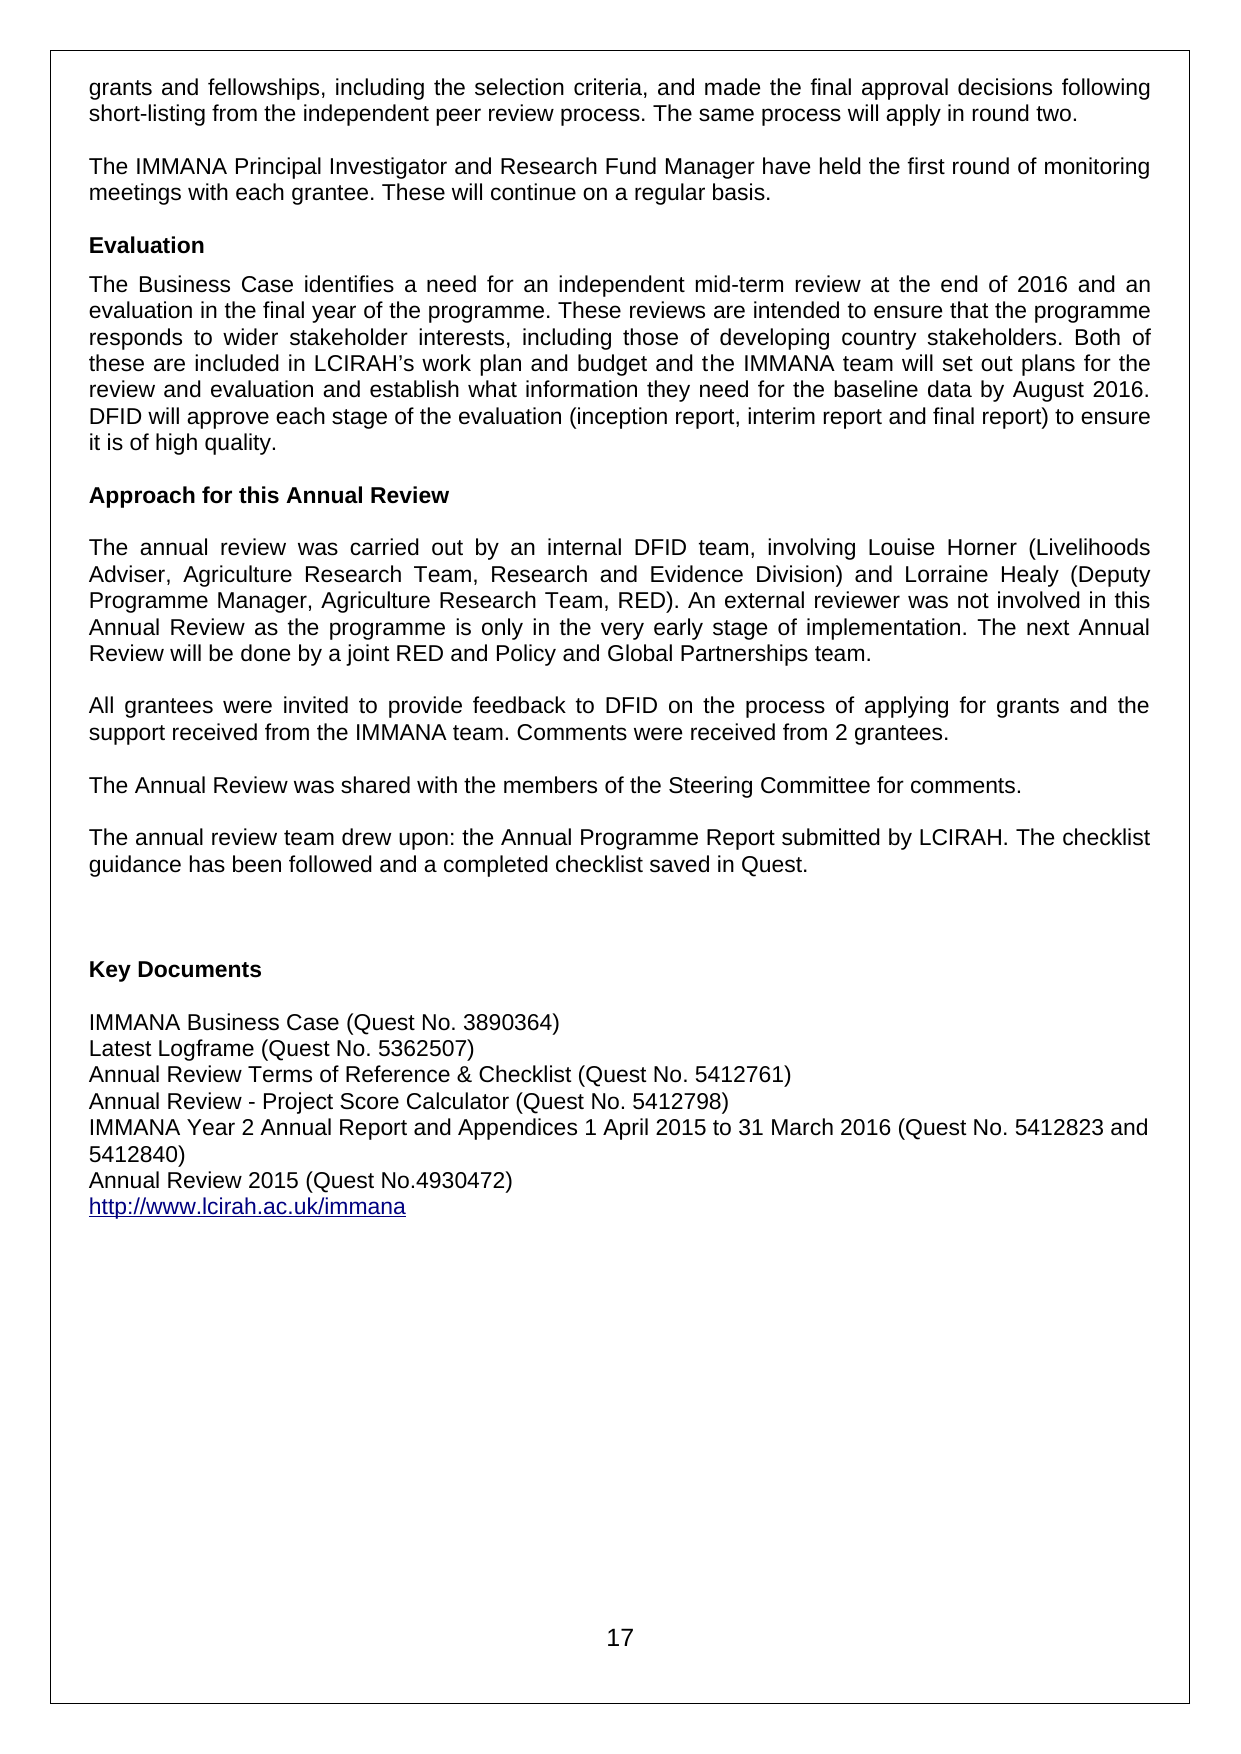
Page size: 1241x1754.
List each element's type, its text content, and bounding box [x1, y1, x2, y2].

text IMMANA Year 2 Annual Report and Appendices 1 April 2015 to 31 March 2016 (Quest No. 5412823 and 5412840) [89, 1114, 1152, 1167]
text grants and fellowships, including the selection criteria, and made the final approval decisions following short-listing from the independent peer review process. The same process will apply in round two. [89, 74, 1152, 127]
text Annual Review - Project Score Calculator (Quest No. 5412798) [89, 1088, 1152, 1114]
text The IMMANA Principal Investigator and Research Fund Manager have held the first round of monitoring meetings with each grantee. These will continue on a regular basis. [89, 153, 1152, 206]
text IMMANA Business Case (Quest No. 3890364) [89, 1009, 1152, 1035]
text The annual review was carried out by an internal DFID team, involving Louise Horner (Livelihoods Adviser, Agriculture Research Team, Research and Evidence Division) and Lorraine Healy (Deputy Programme Manager, Agriculture Research Team, RED). An external reviewer was not involved in this Annual Review as the programme is only in the very early stage of implementation. The next Annual Review will be done by a joint RED and Policy and Global Partnerships team. [89, 534, 1152, 666]
text Key Documents [89, 956, 1152, 982]
text Annual Review 2015 (Quest No.4930472) [89, 1167, 1152, 1193]
text All grantees were invited to provide feedback to DFID on the process of applying for grants and the support received from the IMMANA team. Comments were received from 2 grantees. [89, 692, 1152, 745]
text http://www.lcirah.ac.uk/immana [89, 1193, 1152, 1219]
text Approach for this Annual Review [89, 482, 1152, 508]
text The annual review team drew upon: the Annual Programme Report submitted by LCIRAH. The checklist guidance has been followed and a completed checklist saved in Quest. [89, 824, 1152, 877]
text Annual Review Terms of Reference & Checklist (Quest No. 5412761) [89, 1061, 1152, 1088]
text The Annual Review was shared with the members of the Steering Committee for comments. [89, 772, 1152, 798]
text Evaluation [89, 232, 1152, 258]
text The Business Case identifies a need for an independent mid-term review at the end of 2016 and an evaluation in the final year of the programme. These reviews are intended to ensure that the programme responds to wider stakeholder interests, including those of developing country stakeholders. Both of these are included in LCIRAH’s work plan and budget and the IMMANA team will set out plans for the review and evaluation and establish what information they need for the baseline data by August 2016. DFID will approve each stage of the evaluation (inception report, interim report and final report) to ensure it is of high quality. [89, 271, 1152, 455]
text Latest Logframe (Quest No. 5362507) [89, 1035, 1152, 1061]
